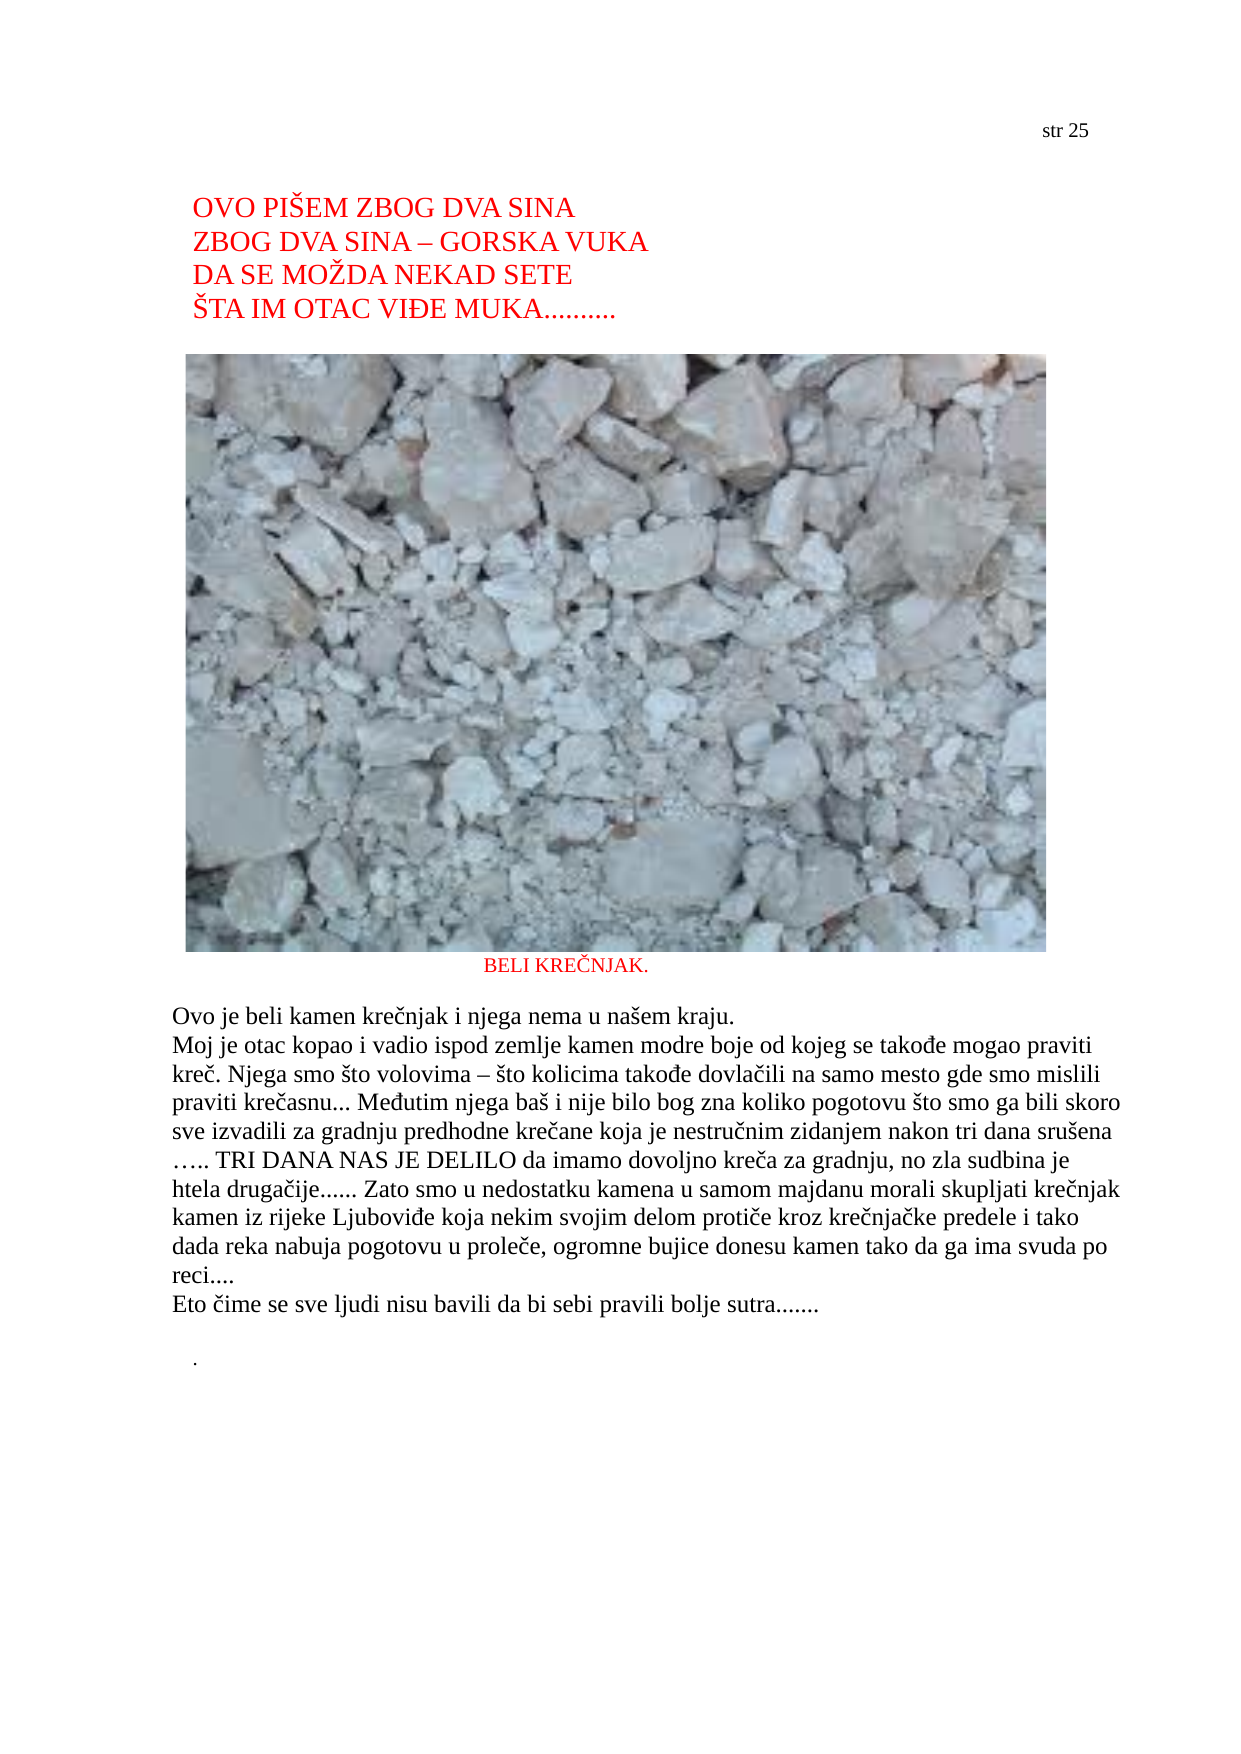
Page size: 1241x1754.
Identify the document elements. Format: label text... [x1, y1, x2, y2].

picture [185, 354, 1047, 952]
text OVO PIŠEM ZBOG DVA SINA [192, 190, 1123, 224]
text Moj je otac kopao i vadio ispod zemlje kamen modre boje od kojeg se takođe mogao praviti kreč. Njega smo što volovima – što kolicima takođe dovlačili na samo mesto gde smo mislili praviti krečasnu... Međutim njega baš i nije bilo bog zna koliko pogotovu što smo ga bili skoro sve izvadili za gradnju predhodne krečane koja je nestručnim zidanjem nakon tri dana srušena ….. TRI DANA NAS JE DELILO da imamo dovoljno kreča za gradnju, no zla sudbina je htela drugačije...... Zato smo u nedostatku kamena u samom majdanu morali skupljati krečnjak kamen iz rijeke Ljuboviđe koja nekim svojim delom protiče kroz krečnjačke predele i tako dada reka nabuja pogotovu u proleče, ogromne bujice donesu kamen tako da ga ima svuda po reci.... [172, 1030, 1123, 1289]
text BELI KREČNJAK. [192, 353, 1123, 1001]
text Eto čime se sve ljudi nisu bavili da bi sebi pravili bolje sutra....... [172, 1289, 1123, 1317]
text str 25 [192, 118, 1123, 142]
text ŠTA IM OTAC VIĐE MUKA.......... [192, 291, 1123, 324]
text . [192, 1346, 1123, 1370]
text DA SE MOŽDA NEKAD SETE [192, 257, 1123, 291]
text ZBOG DVA SINA – GORSKA VUKA [192, 224, 1123, 257]
text Ovo je beli kamen krečnjak i njega nema u našem kraju. [172, 1001, 1123, 1030]
